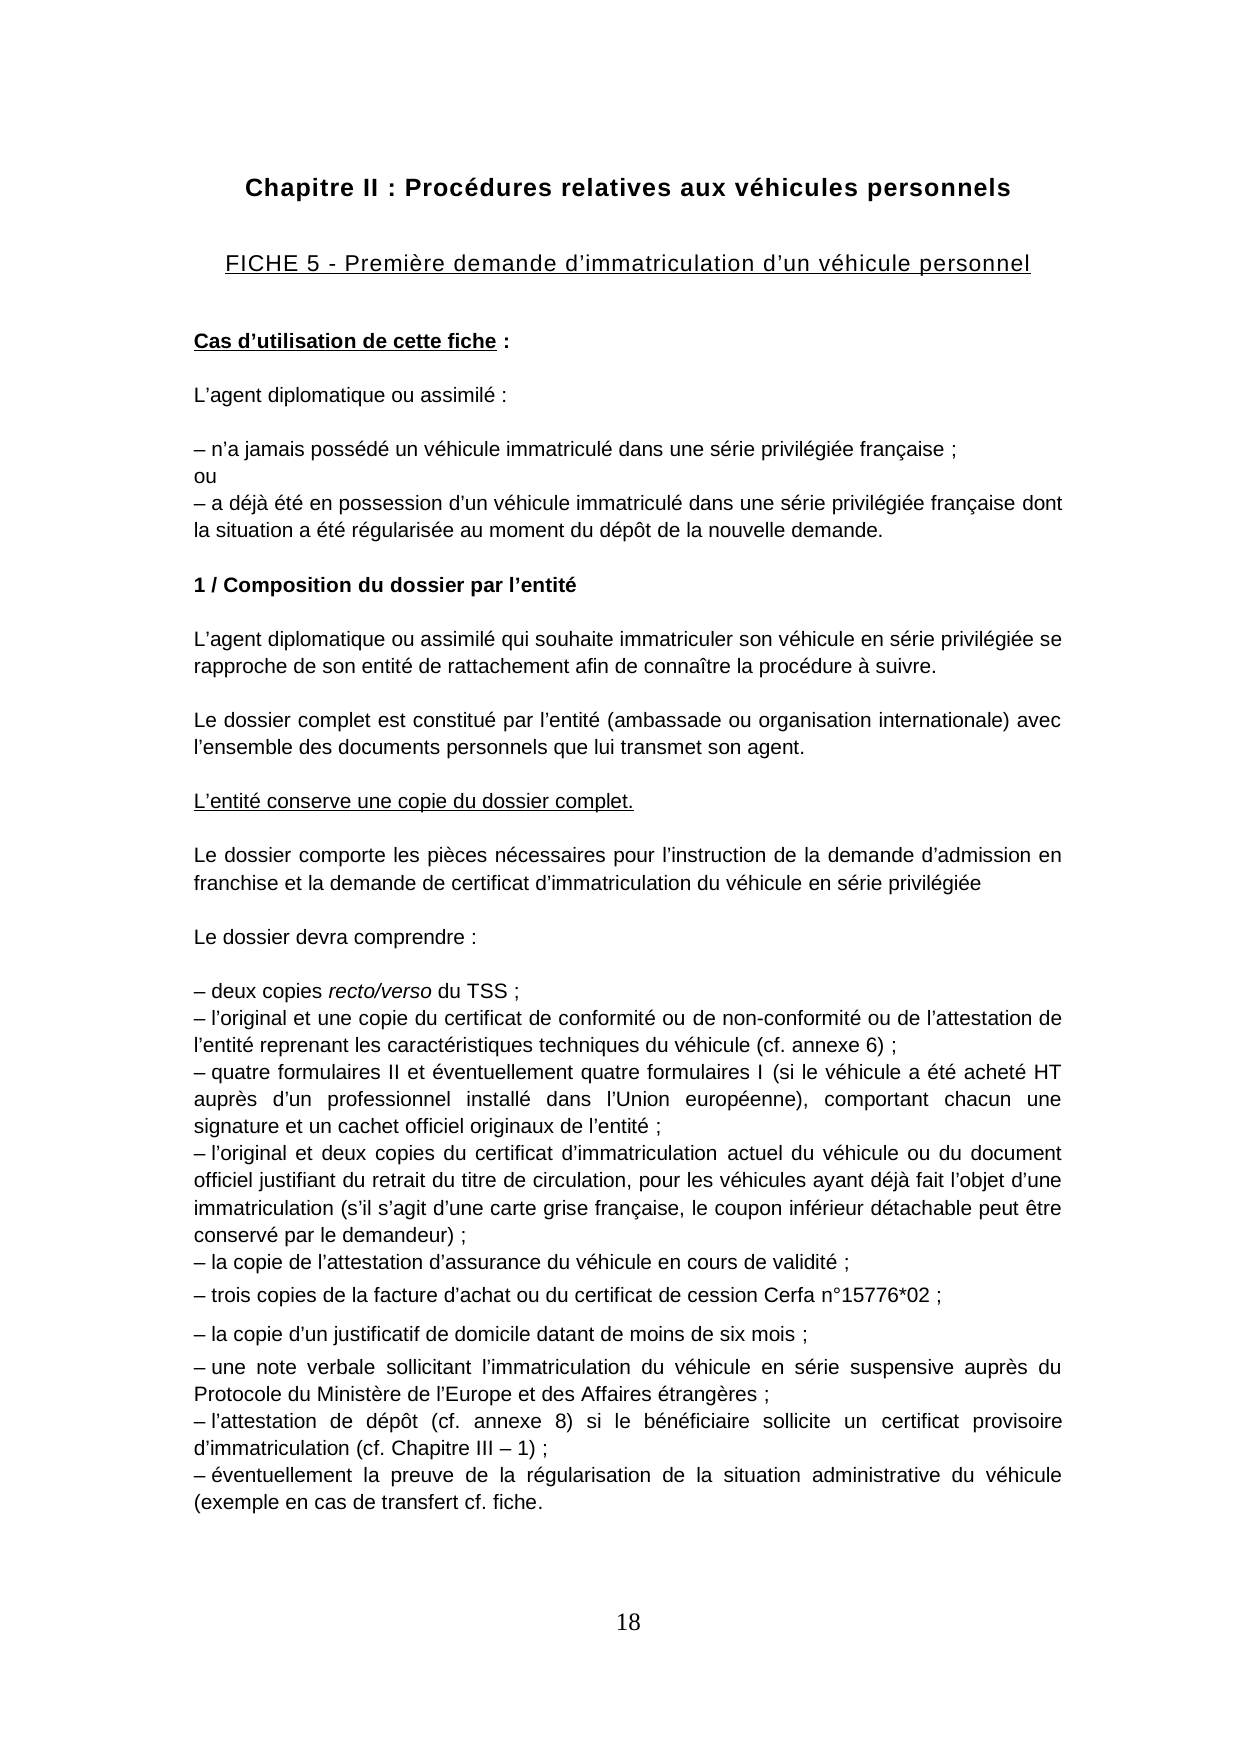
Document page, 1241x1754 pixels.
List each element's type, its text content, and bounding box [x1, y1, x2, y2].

text 1 / Composition du dossier par l’entité [194, 570, 1062, 597]
text L’agent diplomatique ou assimilé : [194, 381, 1062, 408]
text L’entité conserve une copie du dossier complet. [194, 787, 1062, 814]
text – une note verbale sollicitant l’immatriculation du véhicule en série suspensive auprès du Protocole du Ministère de l’Europe et des Affaires étrangères ; [194, 1352, 1062, 1407]
subtitle FICHE 5 - Première demande d’immatriculation d’un véhicule personnel [194, 252, 1062, 277]
text – quatre formulaires II et éventuellement quatre formulaires I (si le véhicule a été acheté HT auprès d’un professionnel installé dans l’Union européenne), comportant chacun une signature et un cachet officiel originaux de l’entité ; [194, 1058, 1062, 1139]
text Le dossier devra comprendre : [194, 922, 1062, 949]
text – l’original et deux copies du certificat d’immatriculation actuel du véhicule ou du document officiel justifiant du retrait du titre de circulation, pour les véhicules ayant déjà fait l’objet d’une immatriculation (s’il s’agit d’une carte grise française, le coupon inférieur détachable peut être conservé par le demandeur) ; [194, 1139, 1062, 1247]
text – n’a jamais possédé un véhicule immatriculé dans une série privilégiée française ; [194, 435, 1062, 462]
text – trois copies de la facture d’achat ou du certificat de cession Cerfa n°15776*02 ; [194, 1281, 1062, 1308]
text – la copie d’un justificatif de domicile datant de moins de six mois ; [194, 1319, 1062, 1347]
subtitle Chapitre II : Procédures relatives aux véhicules personnels [194, 177, 1062, 202]
text – deux copies recto/verso du TSS ; [194, 977, 1062, 1004]
text ou [194, 462, 1062, 489]
text Cas d’utilisation de cette fiche : [194, 327, 1062, 354]
text Le dossier comporte les pièces nécessaires pour l’instruction de la demande d’admission en franchise et la demande de certificat d’immatriculation du véhicule en série privilégiée [194, 841, 1062, 895]
text – l’attestation de dépôt (cf. annexe 8) si le bénéficiaire sollicite un certificat provisoire d’immatriculation (cf. Chapitre III – 1) ; [194, 1407, 1062, 1461]
text – l’original et une copie du certificat de conformité ou de non-conformité ou de l’attestation de l’entité reprenant les caractéristiques techniques du véhicule (cf. annexe 6) ; [194, 1004, 1062, 1058]
text Le dossier complet est constitué par l’entité (ambassade ou organisation internationale) avec l’ensemble des documents personnels que lui transmet son agent. [194, 706, 1062, 760]
text L’agent diplomatique ou assimilé qui souhaite immatriculer son véhicule en série privilégiée se rapproche de son entité de rattachement afin de connaître la procédure à suivre. [194, 624, 1062, 679]
text – a déjà été en possession d’un véhicule immatriculé dans une série privilégiée française dont la situation a été régularisée au moment du dépôt de la nouvelle demande. [194, 489, 1062, 543]
text – éventuellement la preuve de la régularisation de la situation administrative du véhicule (exemple en cas de transfert cf. fiche. [194, 1461, 1062, 1515]
text – la copie de l’attestation d’assurance du véhicule en cours de validité ; [194, 1247, 1062, 1274]
